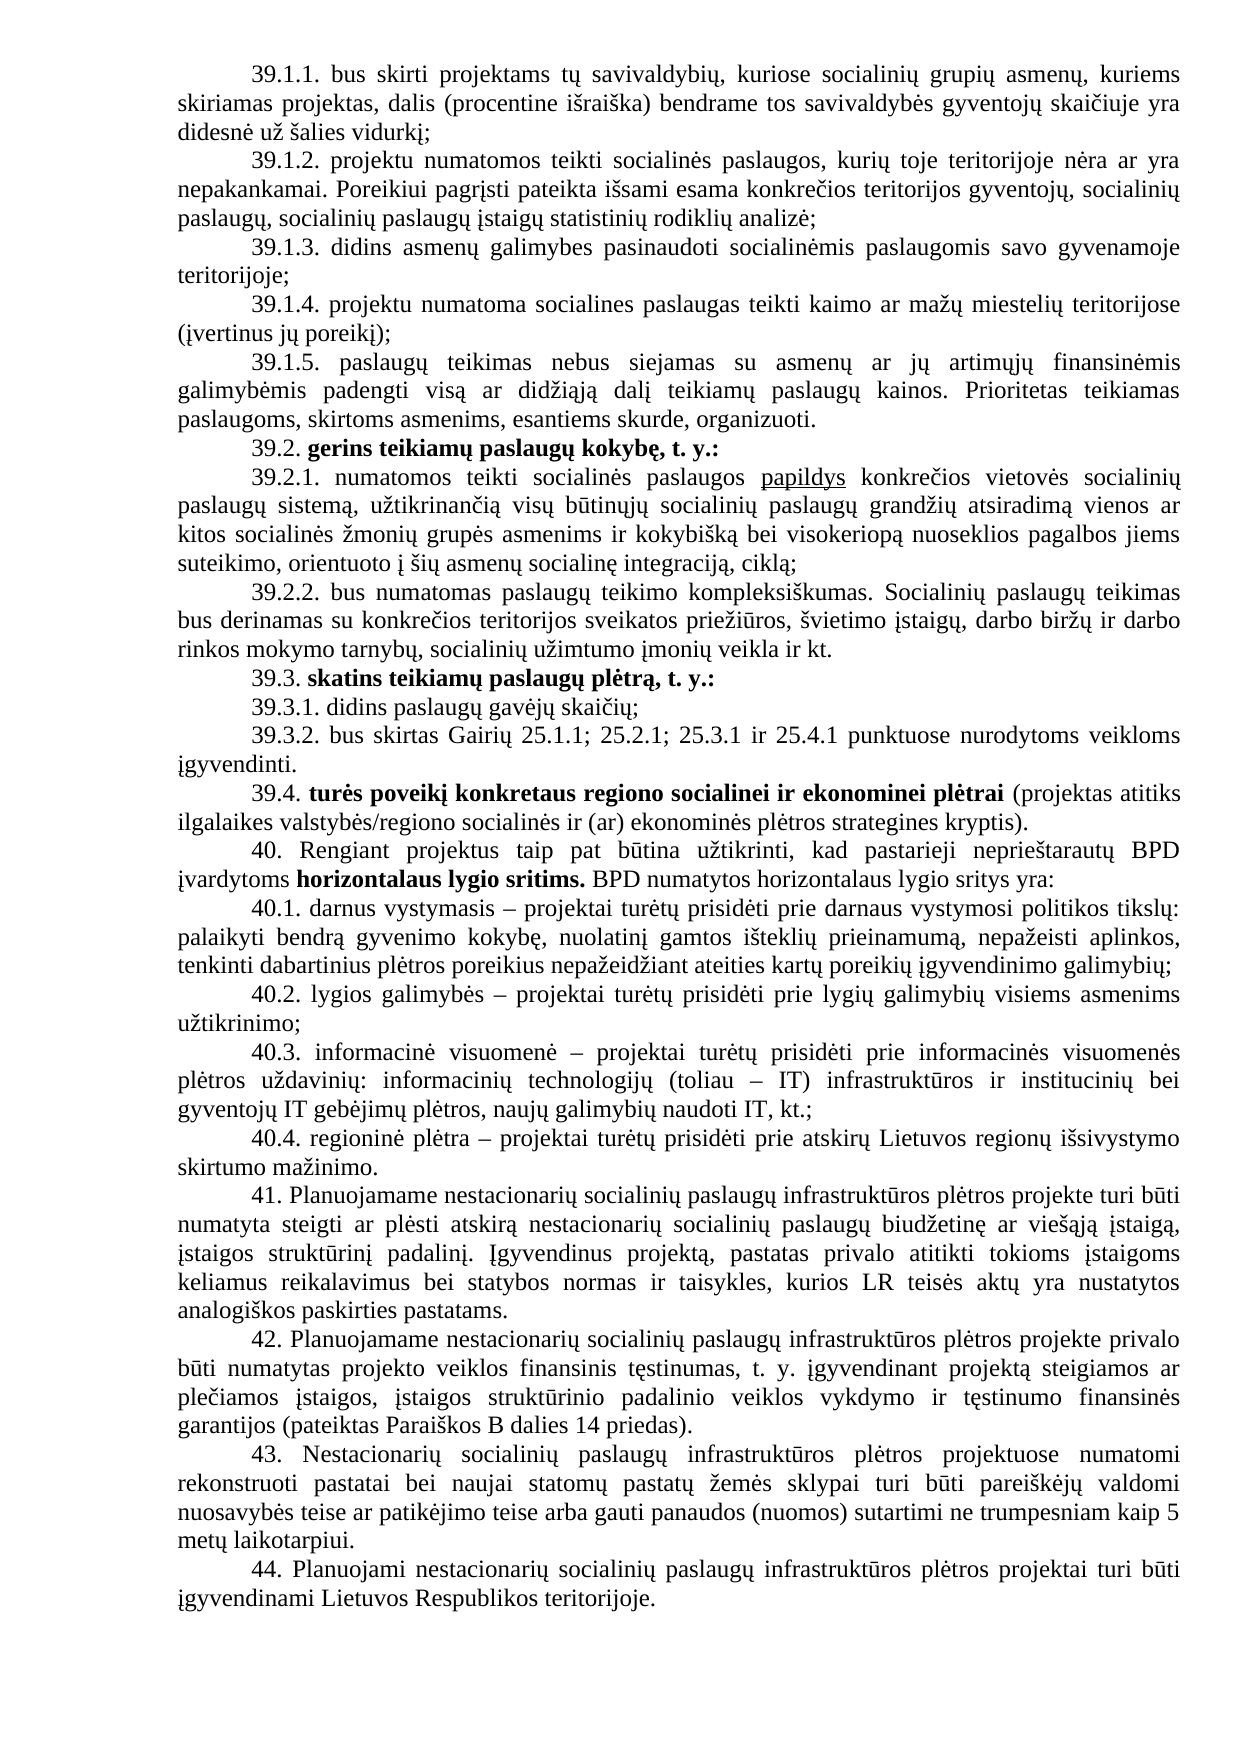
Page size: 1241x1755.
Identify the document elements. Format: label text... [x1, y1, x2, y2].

text 39.1.1. bus skirti projektams tų savivaldybių, kuriose socialinių grupių asmenų, kuriems skiriamas projektas, dalis (procentine išraiška) bendrame tos savivaldybės gyventojų skaičiuje yra didesnė už šalies vidurkį; [177, 59, 1181, 145]
text 39.1.4. projektu numatoma socialines paslaugas teikti kaimo ar mažų miestelių teritorijose (įvertinus jų poreikį); [177, 289, 1181, 347]
text 42. Planuojamame nestacionarių socialinių paslaugų infrastruktūros plėtros projekte privalo būti numatytas projekto veiklos finansinis tęstinumas, t. y. įgyvendinant projektą steigiamos ar plečiamos įstaigos, įstaigos struktūrinio padalinio veiklos vykdymo ir tęstinumo finansinės garantijos (pateiktas Paraiškos B dalies 14 priedas). [177, 1324, 1181, 1439]
text 43. Nestacionarių socialinių paslaugų infrastruktūros plėtros projektuose numatomi rekonstruoti pastatai bei naujai statomų pastatų žemės sklypai turi būti pareiškėjų valdomi nuosavybės teise ar patikėjimo teise arba gauti panaudos (nuomos) sutartimi ne trumpesniam kaip 5 metų laikotarpiui. [177, 1439, 1181, 1554]
text 40.4. regioninė plėtra – projektai turėtų prisidėti prie atskirų Lietuvos regionų išsivystymo skirtumo mažinimo. [177, 1123, 1181, 1180]
text 39.2. gerins teikiamų paslaugų kokybę, t. y.: [177, 433, 1181, 462]
text 39.3. skatins teikiamų paslaugų plėtrą, t. y.: [177, 663, 1181, 692]
text 39.4. turės poveikį konkretaus regiono socialinei ir ekonominei plėtrai (projektas atitiks ilgalaikes valstybės/regiono socialinės ir (ar) ekonominės plėtros strategines kryptis). [177, 778, 1181, 835]
text 39.2.1. numatomos teikti socialinės paslaugos papildys konkrečios vietovės socialinių paslaugų sistemą, užtikrinančią visų būtinųjų socialinių paslaugų grandžių atsiradimą vienos ar kitos socialinės žmonių grupės asmenims ir kokybišką bei visokeriopą nuoseklios pagalbos jiems suteikimo, orientuoto į šių asmenų socialinę integraciją, ciklą; [177, 462, 1181, 577]
text 39.3.2. bus skirtas Gairių 25.1.1; 25.2.1; 25.3.1 ir 25.4.1 punktuose nurodytoms veikloms įgyvendinti. [177, 720, 1181, 778]
text 40.1. darnus vystymasis – projektai turėtų prisidėti prie darnaus vystymosi politikos tikslų: palaikyti bendrą gyvenimo kokybę, nuolatinį gamtos išteklių prieinamumą, nepažeisti aplinkos, tenkinti dabartinius plėtros poreikius nepažeidžiant ateities kartų poreikių įgyvendinimo galimybių; [177, 893, 1181, 979]
text 39.1.5. paslaugų teikimas nebus siejamas su asmenų ar jų artimųjų finansinėmis galimybėmis padengti visą ar didžiąją dalį teikiamų paslaugų kainos. Prioritetas teikiamas paslaugoms, skirtoms asmenims, esantiems skurde, organizuoti. [177, 347, 1181, 433]
text 39.1.3. didins asmenų galimybes pasinaudoti socialinėmis paslaugomis savo gyvenamoje teritorijoje; [177, 232, 1181, 289]
text 39.1.2. projektu numatomos teikti socialinės paslaugos, kurių toje teritorijoje nėra ar yra nepakankamai. Poreikiui pagrįsti pateikta išsami esama konkrečios teritorijos gyventojų, socialinių paslaugų, socialinių paslaugų įstaigų statistinių rodiklių analizė; [177, 145, 1181, 232]
text 40.2. lygios galimybės – projektai turėtų prisidėti prie lygių galimybių visiems asmenims užtikrinimo; [177, 979, 1181, 1037]
text 39.3.1. didins paslaugų gavėjų skaičių; [177, 692, 1181, 720]
text 44. Planuojami nestacionarių socialinių paslaugų infrastruktūros plėtros projektai turi būti įgyvendinami Lietuvos Respublikos teritorijoje. [177, 1554, 1181, 1612]
text 40.3. informacinė visuomenė – projektai turėtų prisidėti prie informacinės visuomenės plėtros uždavinių: informacinių technologijų (toliau – IT) infrastruktūros ir institucinių bei gyventojų IT gebėjimų plėtros, naujų galimybių naudoti IT, kt.; [177, 1037, 1181, 1123]
text 41. Planuojamame nestacionarių socialinių paslaugų infrastruktūros plėtros projekte turi būti numatyta steigti ar plėsti atskirą nestacionarių socialinių paslaugų biudžetinę ar viešąją įstaigą, įstaigos struktūrinį padalinį. Įgyvendinus projektą, pastatas privalo atitikti tokioms įstaigoms keliamus reikalavimus bei statybos normas ir taisykles, kurios LR teisės aktų yra nustatytos analogiškos paskirties pastatams. [177, 1180, 1181, 1324]
text 39.2.2. bus numatomas paslaugų teikimo kompleksiškumas. Socialinių paslaugų teikimas bus derinamas su konkrečios teritorijos sveikatos priežiūros, švietimo įstaigų, darbo biržų ir darbo rinkos mokymo tarnybų, socialinių užimtumo įmonių veikla ir kt. [177, 577, 1181, 663]
text 40. Rengiant projektus taip pat būtina užtikrinti, kad pastarieji neprieštarautų BPD įvardytoms horizontalaus lygio sritims. BPD numatytos horizontalaus lygio sritys yra: [177, 835, 1181, 893]
